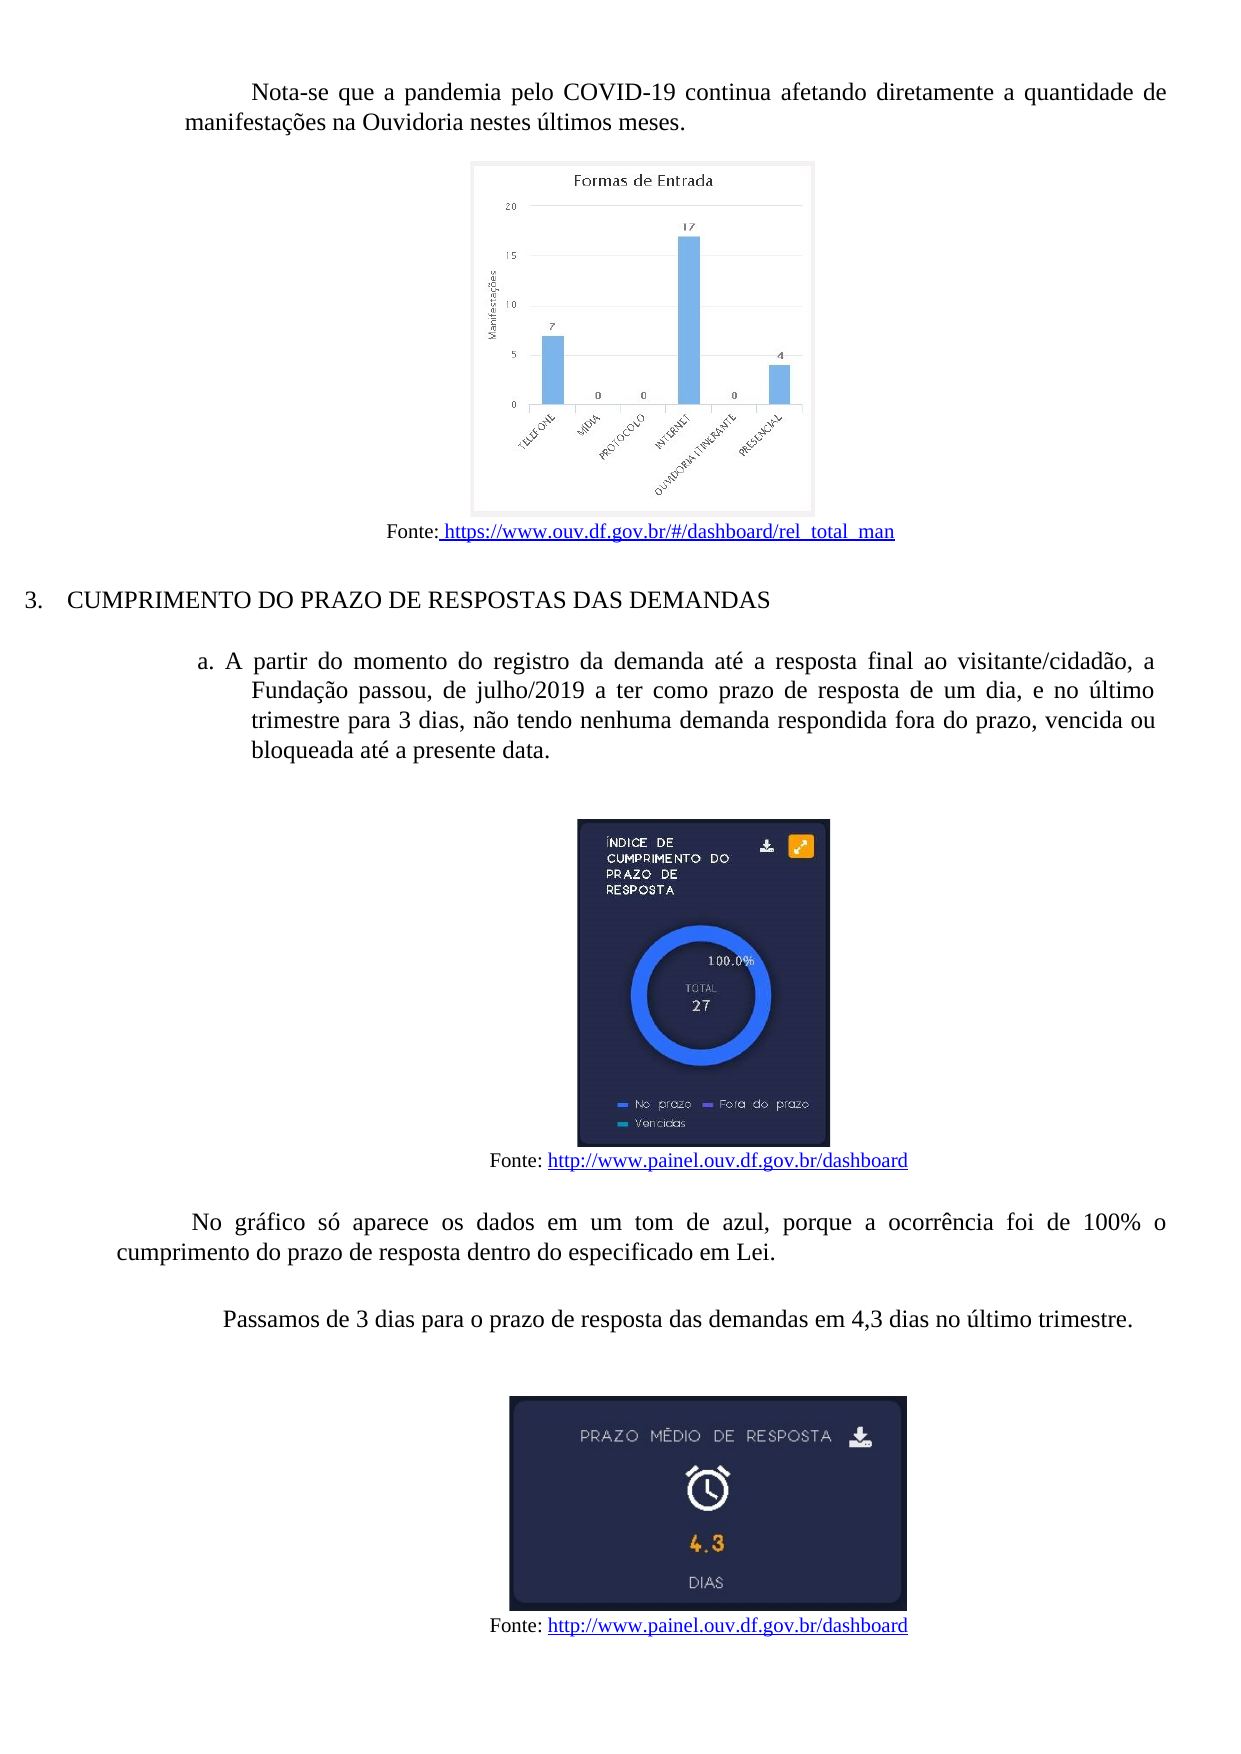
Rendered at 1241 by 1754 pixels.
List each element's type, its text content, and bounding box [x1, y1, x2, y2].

text Fonte: http://www.painel.ouv.df.gov.br/dashboard [234, 1613, 1174, 1637]
list CUMPRIMENTO DO PRAZO DE RESPOSTAS DAS DEMANDAS [24, 585, 1181, 613]
text Fonte: http://www.painel.ouv.df.gov.br/dashboard [234, 1148, 1174, 1172]
text No gráfico só aparece os dados em um tom de azul, porque a ocorrência foi de 100% o cumprimento do prazo de resposta dentro do especificado em Lei. [116, 1207, 1168, 1266]
text Fonte: https://www.ouv.df.gov.br/#/dashboard/rel_total_man [234, 519, 1051, 543]
text a. A partir do momento do registro da demanda até a resposta final ao visitante/cidadão, a Fundação passou, de julho/2019 a ter como prazo de resposta de um dia, e no último trimestre para 3 dias, não tendo nenhuma demanda respondida fora do prazo, vencida ou bloqueada até a presente data. [197, 646, 1156, 763]
text Passamos de 3 dias para o prazo de resposta das demandas em 4,3 dias no último trimestre. [223, 1304, 1168, 1332]
text Nota-se que a pandemia pelo COVID-19 continua afetando diretamente a quantidade de manifestações na Ouvidoria nestes últimos meses. [184, 77, 1168, 136]
